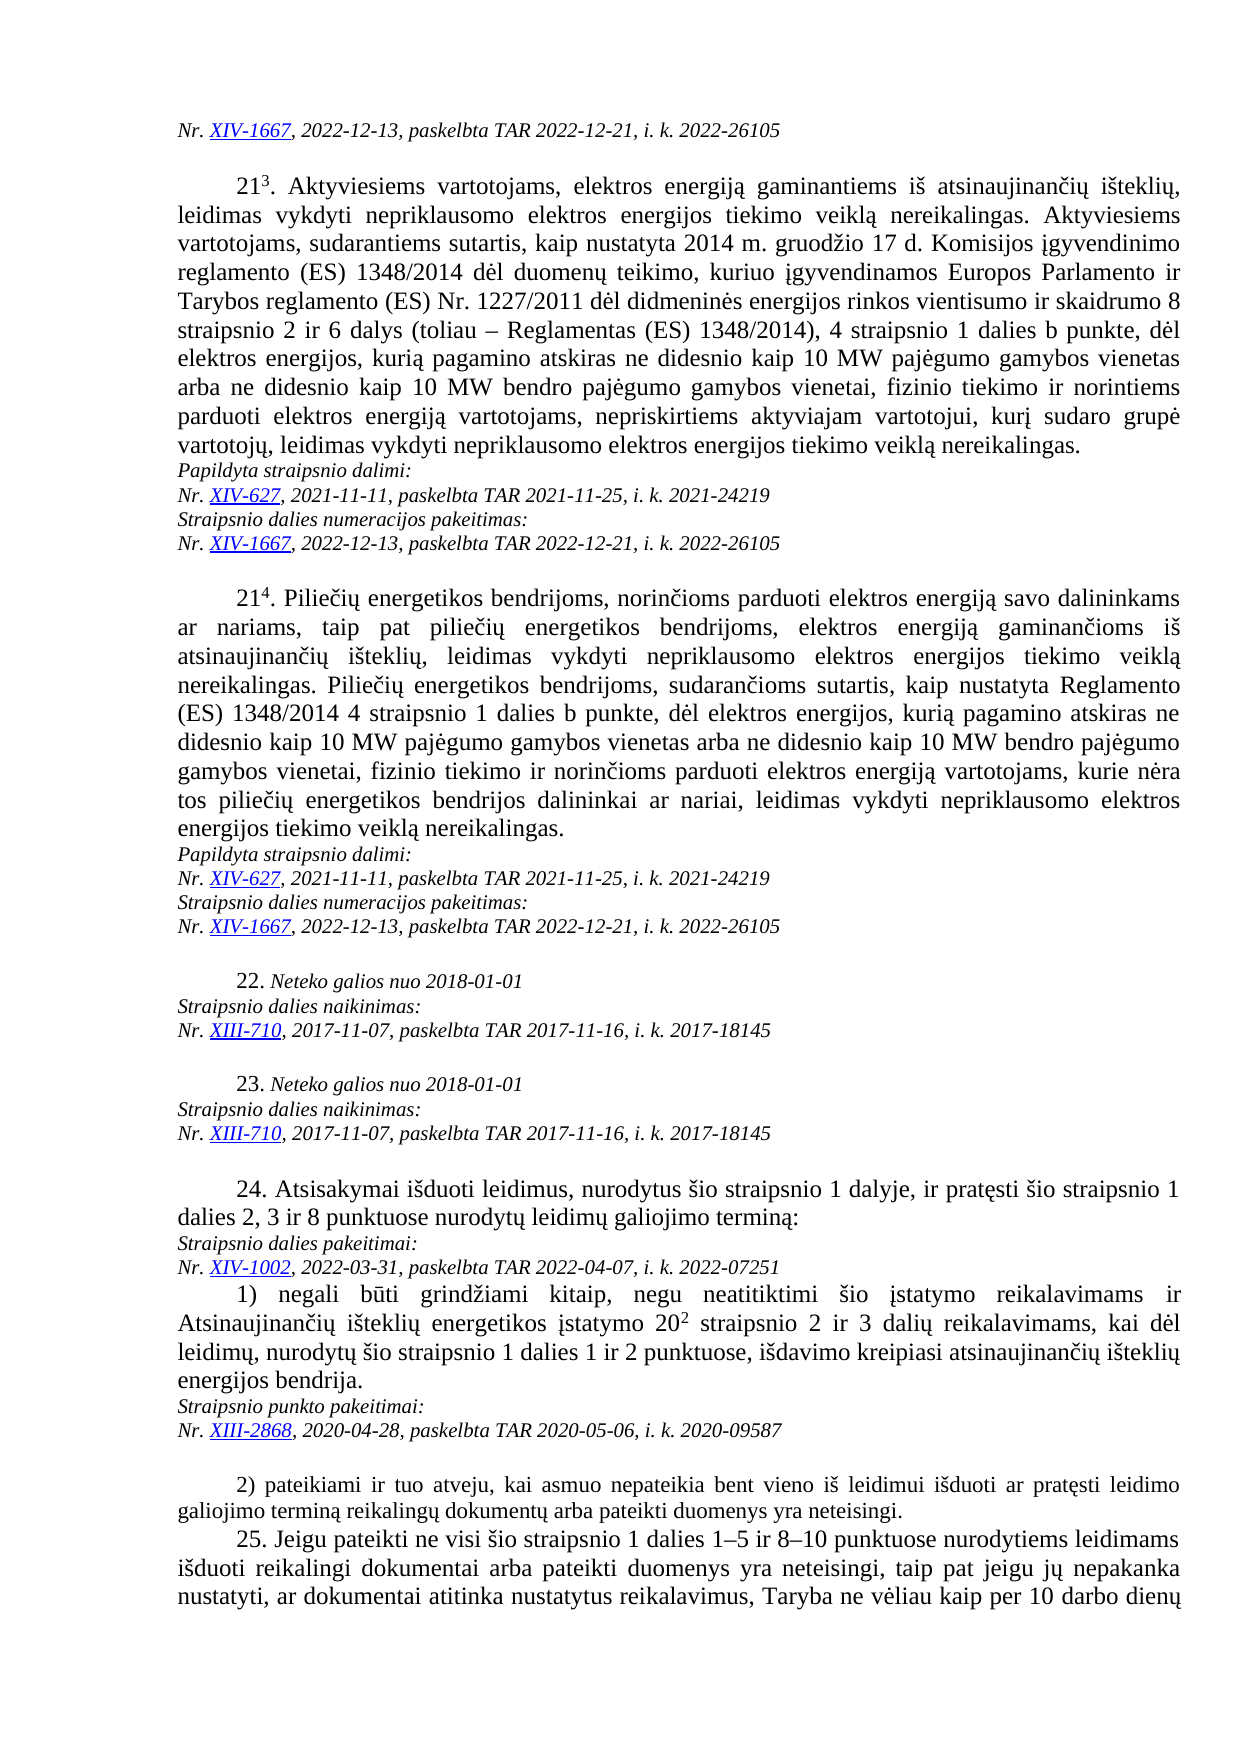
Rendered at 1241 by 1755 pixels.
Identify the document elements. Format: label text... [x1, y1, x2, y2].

text Nr. XIII-710, 2017-11-07, paskelbta TAR 2017-11-16, i. k. 2017-18145 [177, 1121, 1181, 1145]
text Nr. XIV-1667, 2022-12-13, paskelbta TAR 2022-12-21, i. k. 2022-26105 [177, 118, 1181, 142]
text Nr. XIV-627, 2021-11-11, paskelbta TAR 2021-11-25, i. k. 2021-24219 [177, 482, 1181, 507]
text Straipsnio dalies numeracijos pakeitimas: [177, 890, 1181, 914]
text Straipsnio dalies naikinimas: [177, 1097, 1181, 1121]
text Straipsnio punkto pakeitimai: [177, 1394, 1181, 1418]
text 22. Neteko galios nuo 2018-01-01 [177, 967, 1181, 993]
text 25. Jeigu pateikti ne visi šio straipsnio 1 dalies 1–5 ir 8–10 punktuose nurodytiems leidimams išduoti reikalingi dokumentai arba pateikti duomenys yra neteisingi, taip pat jeigu jų nepakanka nustatyti, ar dokumentai atitinka nustatytus reikalavimus, Taryba ne vėliau kaip per 10 darbo dienų [177, 1524, 1181, 1610]
text 23. Neteko galios nuo 2018-01-01 [177, 1070, 1181, 1097]
text Nr. XIV-1667, 2022-12-13, paskelbta TAR 2022-12-21, i. k. 2022-26105 [177, 531, 1181, 555]
text Nr. XIV-1002, 2022-03-31, paskelbta TAR 2022-04-07, i. k. 2022-07251 [177, 1255, 1181, 1279]
text 1) negali būti grindžiami kitaip, negu neatitiktimi šio įstatymo reikalavimams ir Atsinaujinančių išteklių energetikos įstatymo 202 straipsnio 2 ir 3 dalių reikalavimams, kai dėl leidimų, nurodytų šio straipsnio 1 dalies 1 ir 2 punktuose, išdavimo kreipiasi atsinaujinančių išteklių energijos bendrija. [177, 1279, 1181, 1394]
text Papildyta straipsnio dalimi: [177, 458, 1181, 482]
text 2) pateikiami ir tuo atveju, kai asmuo nepateikia bent vieno iš leidimui išduoti ar pratęsti leidimo galiojimo terminą reikalingų dokumentų arba pateikti duomenys yra neteisingi. [177, 1471, 1181, 1524]
text Straipsnio dalies numeracijos pakeitimas: [177, 507, 1181, 531]
text Nr. XIV-627, 2021-11-11, paskelbta TAR 2021-11-25, i. k. 2021-24219 [177, 866, 1181, 890]
text Nr. XIII-2868, 2020-04-28, paskelbta TAR 2020-05-06, i. k. 2020-09587 [177, 1418, 1181, 1442]
text 214. Piliečių energetikos bendrijoms, norinčioms parduoti elektros energiją savo dalininkams ar nariams, taip pat piliečių energetikos bendrijoms, elektros energiją gaminančioms iš atsinaujinančių išteklių, leidimas vykdyti nepriklausomo elektros energijos tiekimo veiklą nereikalingas. Piliečių energetikos bendrijoms, sudarančioms sutartis, kaip nustatyta Reglamento (ES) 1348/2014 4 straipsnio 1 dalies b punkte, dėl elektros energijos, kurią pagamino atskiras ne didesnio kaip 10 MW pajėgumo gamybos vienetas arba ne didesnio kaip 10 MW bendro pajėgumo gamybos vienetai, fizinio tiekimo ir norinčioms parduoti elektros energiją vartotojams, kurie nėra tos piliečių energetikos bendrijos dalininkai ar nariai, leidimas vykdyti nepriklausomo elektros energijos tiekimo veiklą nereikalingas. [177, 583, 1181, 842]
text Nr. XIV-1667, 2022-12-13, paskelbta TAR 2022-12-21, i. k. 2022-26105 [177, 914, 1181, 938]
text Papildyta straipsnio dalimi: [177, 842, 1181, 866]
text 24. Atsisakymai išduoti leidimus, nurodytus šio straipsnio 1 dalyje, ir pratęsti šio straipsnio 1 dalies 2, 3 ir 8 punktuose nurodytų leidimų galiojimo terminą: [177, 1174, 1181, 1231]
text Straipsnio dalies naikinimas: [177, 993, 1181, 1018]
text Nr. XIII-710, 2017-11-07, paskelbta TAR 2017-11-16, i. k. 2017-18145 [177, 1018, 1181, 1042]
text Straipsnio dalies pakeitimai: [177, 1231, 1181, 1255]
text 213. Aktyviesiems vartotojams, elektros energiją gaminantiems iš atsinaujinančių išteklių, leidimas vykdyti nepriklausomo elektros energijos tiekimo veiklą nereikalingas. Aktyviesiems vartotojams, sudarantiems sutartis, kaip nustatyta 2014 m. gruodžio 17 d. Komisijos įgyvendinimo reglamento (ES) 1348/2014 dėl duomenų teikimo, kuriuo įgyvendinamos Europos Parlamento ir Tarybos reglamento (ES) Nr. 1227/2011 dėl didmeninės energijos rinkos vientisumo ir skaidrumo 8 straipsnio 2 ir 6 dalys (toliau – Reglamentas (ES) 1348/2014), 4 straipsnio 1 dalies b punkte, dėl elektros energijos, kurią pagamino atskiras ne didesnio kaip 10 MW pajėgumo gamybos vienetas arba ne didesnio kaip 10 MW bendro pajėgumo gamybos vienetai, fizinio tiekimo ir norintiems parduoti elektros energiją vartotojams, nepriskirtiems aktyviajam vartotojui, kurį sudaro grupė vartotojų, leidimas vykdyti nepriklausomo elektros energijos tiekimo veiklą nereikalingas. [177, 171, 1181, 458]
